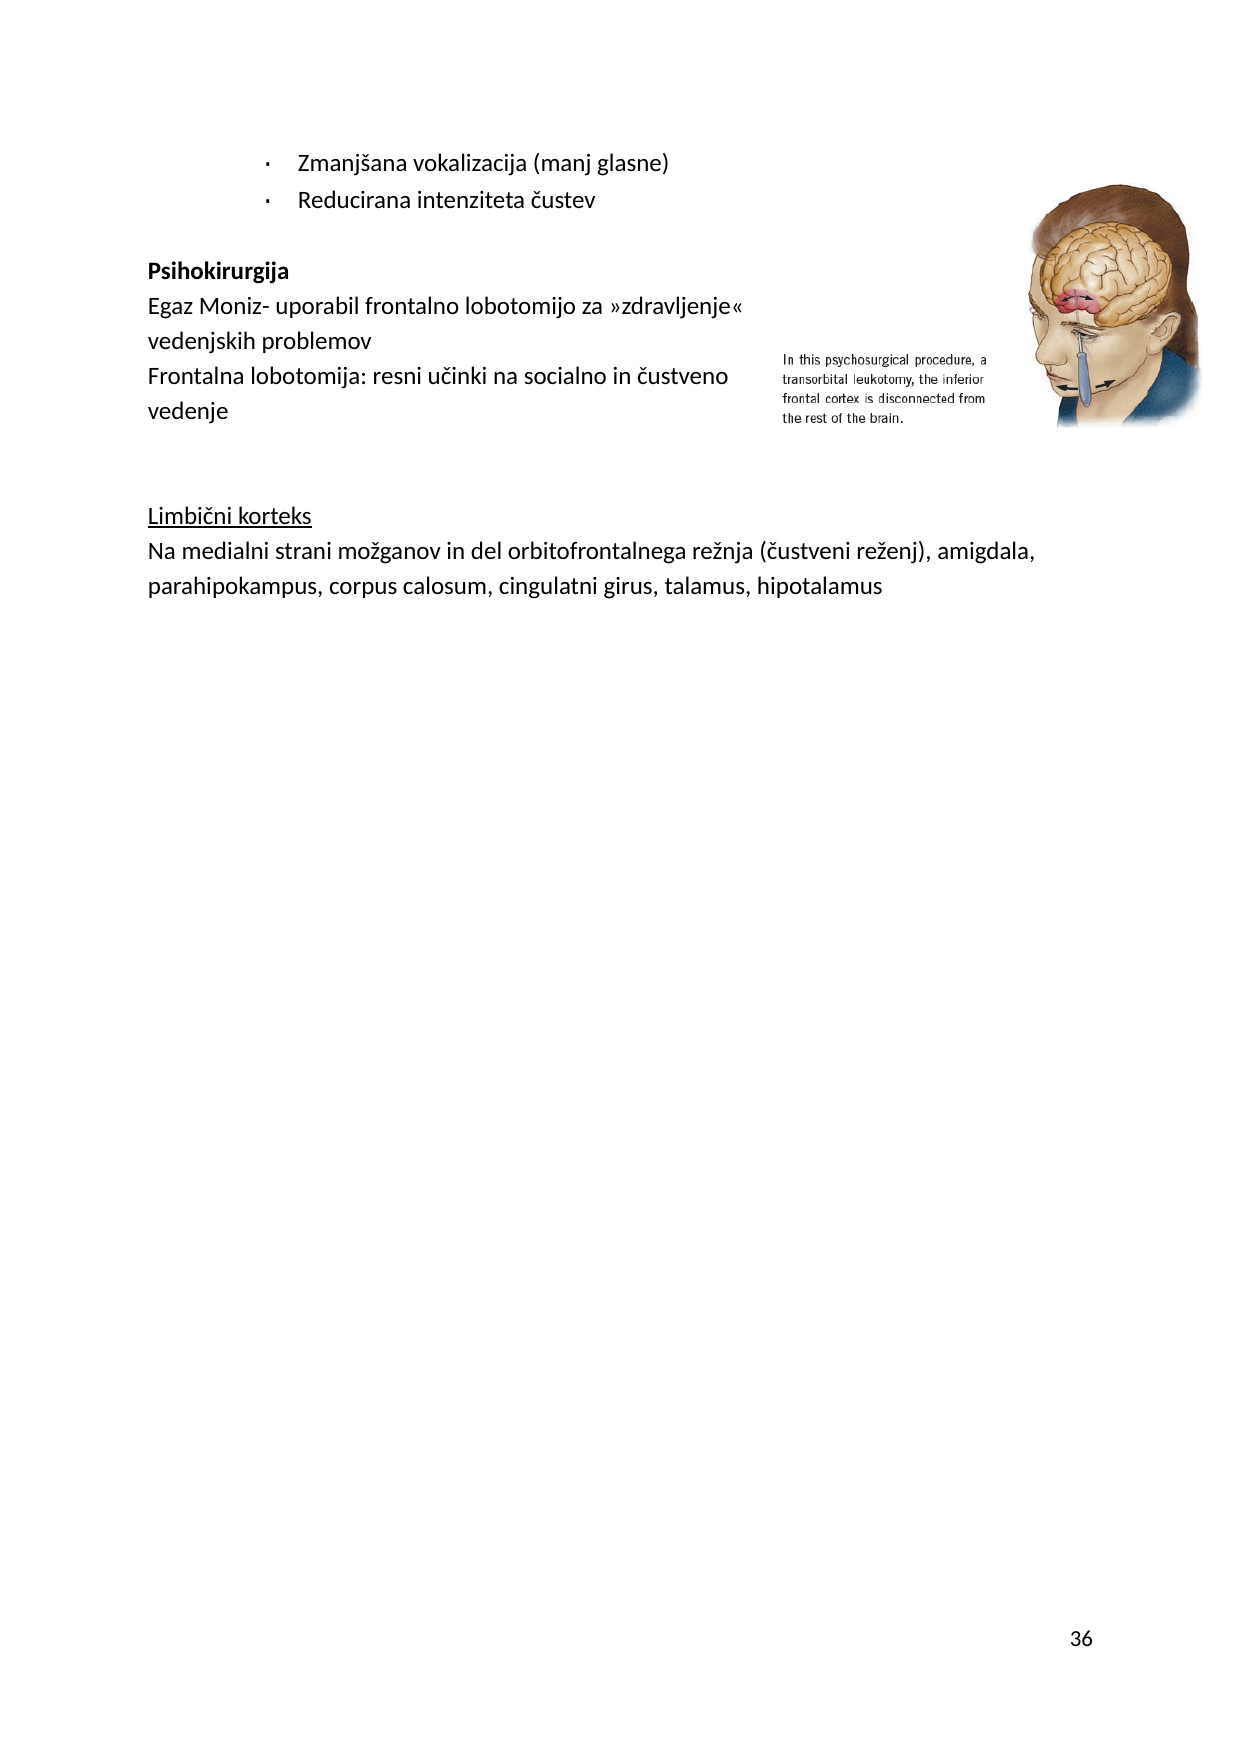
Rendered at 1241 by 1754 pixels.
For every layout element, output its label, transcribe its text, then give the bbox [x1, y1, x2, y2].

list Zmanjšana vokalizacija (manj glasne) [260, 148, 1093, 179]
list Reducirana intenziteta čustev [260, 184, 765, 216]
text Psihokirurgija [148, 256, 765, 286]
text Limbični korteks [148, 501, 1093, 531]
picture [765, 176, 1211, 453]
text Na medialni strani možganov in del orbitofrontalnega režnja (čustveni reženj), amigdala, parahipokampus, corpus calosum, cingulatni girus, talamus, hipotalamus [148, 536, 1093, 601]
text Egaz Moniz- uporabil frontalno lobotomijo za »zdravljenje« vedenjskih problemov [148, 291, 765, 356]
text Frontalna lobotomija: resni učinki na socialno in čustveno vedenje [148, 361, 765, 426]
